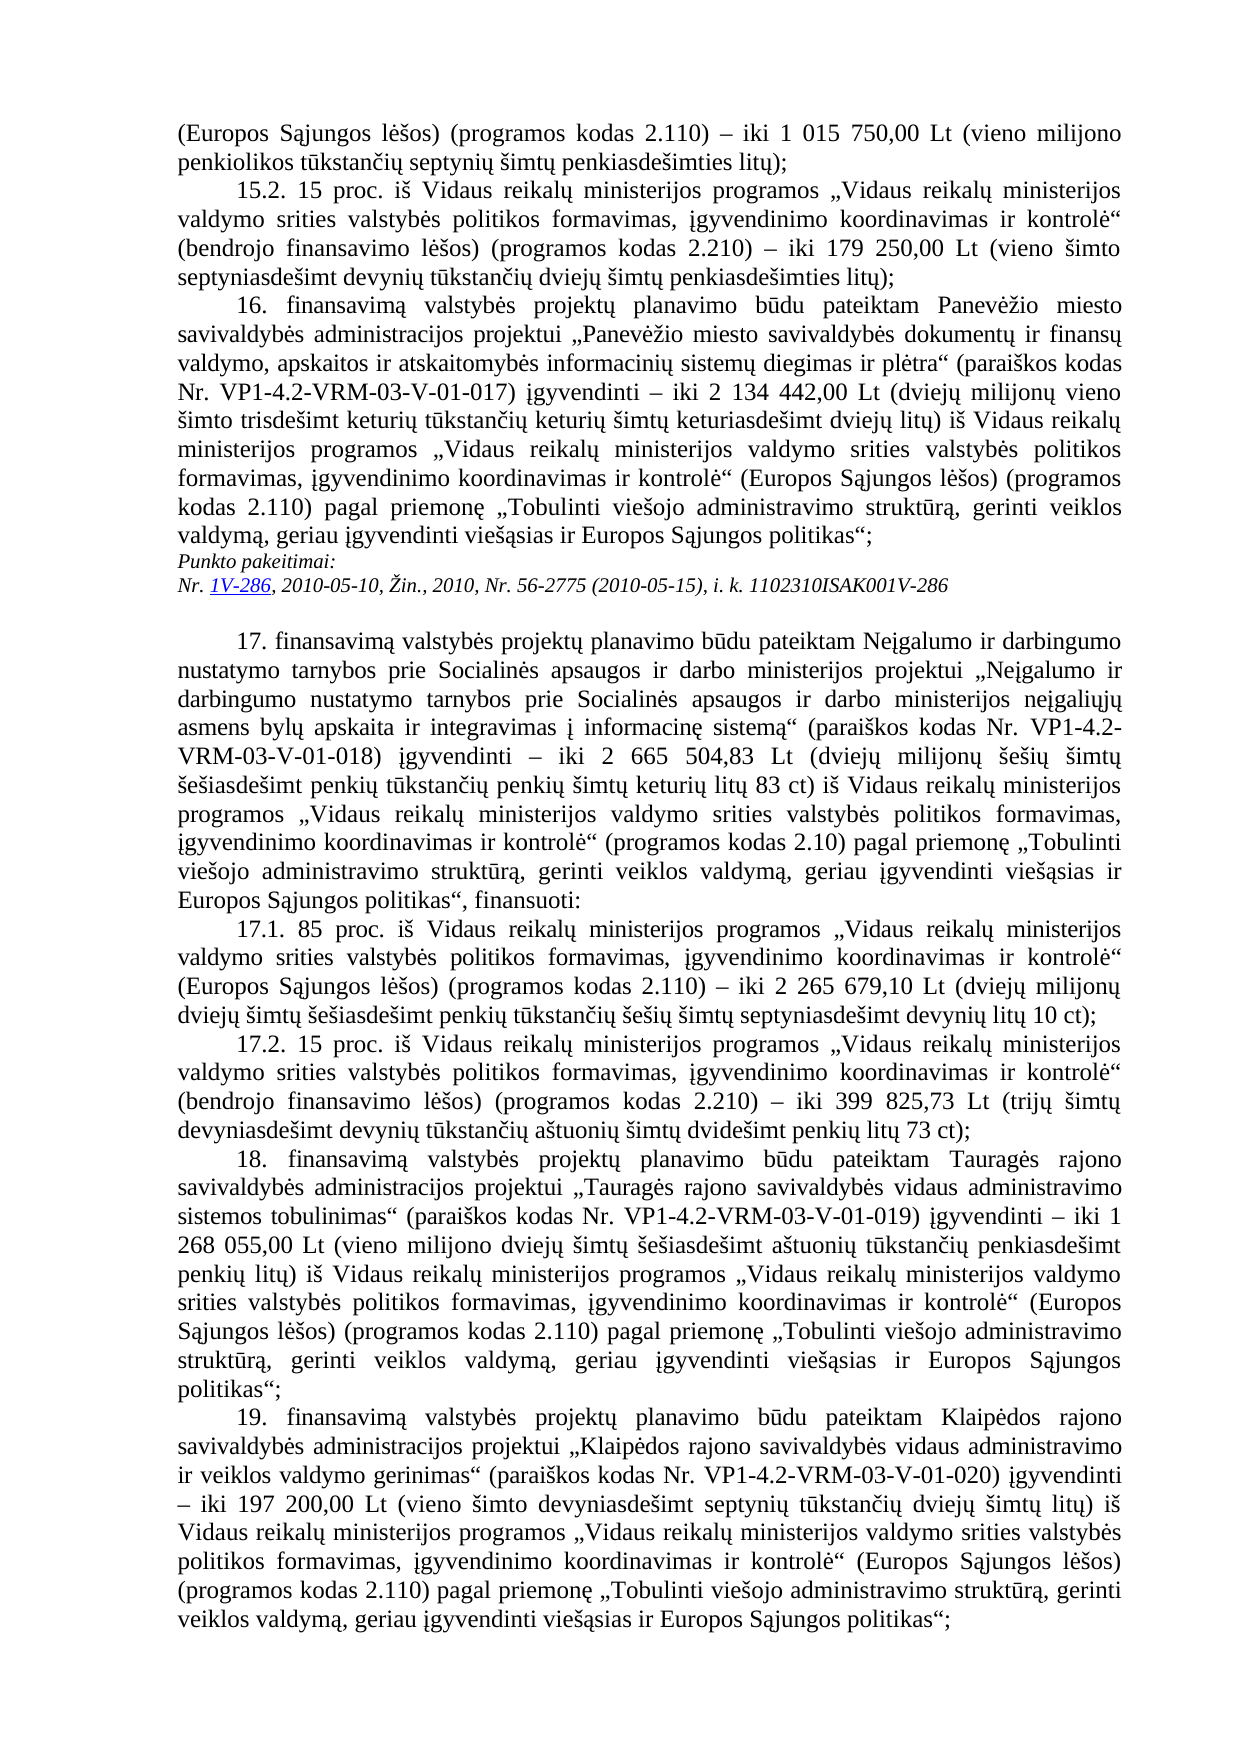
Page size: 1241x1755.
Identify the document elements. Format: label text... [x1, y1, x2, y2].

text 17.2. 15 proc. iš Vidaus reikalų ministerijos programos „Vidaus reikalų ministerijos valdymo srities valstybės politikos formavimas, įgyvendinimo koordinavimas ir kontrolė“ (bendrojo finansavimo lėšos) (programos kodas 2.210) – iki 399 825,73 Lt (trijų šimtų devyniasdešimt devynių tūkstančių aštuonių šimtų dvidešimt penkių litų 73 ct); [177, 1029, 1122, 1144]
text Punkto pakeitimai: [177, 549, 1122, 573]
text Nr. 1V-286, 2010-05-10, Žin., 2010, Nr. 56-2775 (2010-05-15), i. k. 1102310ISAK001V-286 [177, 573, 1122, 597]
text 18. finansavimą valstybės projektų planavimo būdu pateiktam Tauragės rajono savivaldybės administracijos projektui „Tauragės rajono savivaldybės vidaus administravimo sistemos tobulinimas“ (paraiškos kodas Nr. VP1-4.2-VRM-03-V-01-019) įgyvendinti – iki 1 268 055,00 Lt (vieno milijono dviejų šimtų šešiasdešimt aštuonių tūkstančių penkiasdešimt penkių litų) iš Vidaus reikalų ministerijos programos „Vidaus reikalų ministerijos valdymo srities valstybės politikos formavimas, įgyvendinimo koordinavimas ir kontrolė“ (Europos Sąjungos lėšos) (programos kodas 2.110) pagal priemonę „Tobulinti viešojo administravimo struktūrą, gerinti veiklos valdymą, geriau įgyvendinti viešąsias ir Europos Sąjungos politikas“; [177, 1144, 1122, 1402]
text 16. finansavimą valstybės projektų planavimo būdu pateiktam Panevėžio miesto savivaldybės administracijos projektui „Panevėžio miesto savivaldybės dokumentų ir finansų valdymo, apskaitos ir atskaitomybės informacinių sistemų diegimas ir plėtra“ (paraiškos kodas Nr. VP1-4.2-VRM-03-V-01-017) įgyvendinti – iki 2 134 442,00 Lt (dviejų milijonų vieno šimto trisdešimt keturių tūkstančių keturių šimtų keturiasdešimt dviejų litų) iš Vidaus reikalų ministerijos programos „Vidaus reikalų ministerijos valdymo srities valstybės politikos formavimas, įgyvendinimo koordinavimas ir kontrolė“ (Europos Sąjungos lėšos) (programos kodas 2.110) pagal priemonę „Tobulinti viešojo administravimo struktūrą, gerinti veiklos valdymą, geriau įgyvendinti viešąsias ir Europos Sąjungos politikas“; [177, 291, 1122, 549]
text 17. finansavimą valstybės projektų planavimo būdu pateiktam Neįgalumo ir darbingumo nustatymo tarnybos prie Socialinės apsaugos ir darbo ministerijos projektui „Neįgalumo ir darbingumo nustatymo tarnybos prie Socialinės apsaugos ir darbo ministerijos neįgaliųjų asmens bylų apskaita ir integravimas į informacinę sistemą“ (paraiškos kodas Nr. VP1-4.2-VRM-03-V-01-018) įgyvendinti – iki 2 665 504,83 Lt (dviejų milijonų šešių šimtų šešiasdešimt penkių tūkstančių penkių šimtų keturių litų 83 ct) iš Vidaus reikalų ministerijos programos „Vidaus reikalų ministerijos valdymo srities valstybės politikos formavimas, įgyvendinimo koordinavimas ir kontrolė“ (programos kodas 2.10) pagal priemonę „Tobulinti viešojo administravimo struktūrą, gerinti veiklos valdymą, geriau įgyvendinti viešąsias ir Europos Sąjungos politikas“, finansuoti: [177, 626, 1122, 914]
text (Europos Sąjungos lėšos) (programos kodas 2.110) – iki 1 015 750,00 Lt (vieno milijono penkiolikos tūkstančių septynių šimtų penkiasdešimties litų); [177, 118, 1122, 176]
text 17.1. 85 proc. iš Vidaus reikalų ministerijos programos „Vidaus reikalų ministerijos valdymo srities valstybės politikos formavimas, įgyvendinimo koordinavimas ir kontrolė“ (Europos Sąjungos lėšos) (programos kodas 2.110) – iki 2 265 679,10 Lt (dviejų milijonų dviejų šimtų šešiasdešimt penkių tūkstančių šešių šimtų septyniasdešimt devynių litų 10 ct); [177, 914, 1122, 1029]
text 15.2. 15 proc. iš Vidaus reikalų ministerijos programos „Vidaus reikalų ministerijos valdymo srities valstybės politikos formavimas, įgyvendinimo koordinavimas ir kontrolė“ (bendrojo finansavimo lėšos) (programos kodas 2.210) – iki 179 250,00 Lt (vieno šimto septyniasdešimt devynių tūkstančių dviejų šimtų penkiasdešimties litų); [177, 176, 1122, 291]
text 19. finansavimą valstybės projektų planavimo būdu pateiktam Klaipėdos rajono savivaldybės administracijos projektui „Klaipėdos rajono savivaldybės vidaus administravimo ir veiklos valdymo gerinimas“ (paraiškos kodas Nr. VP1-4.2-VRM-03-V-01-020) įgyvendinti – iki 197 200,00 Lt (vieno šimto devyniasdešimt septynių tūkstančių dviejų šimtų litų) iš Vidaus reikalų ministerijos programos „Vidaus reikalų ministerijos valdymo srities valstybės politikos formavimas, įgyvendinimo koordinavimas ir kontrolė“ (Europos Sąjungos lėšos) (programos kodas 2.110) pagal priemonę „Tobulinti viešojo administravimo struktūrą, gerinti veiklos valdymą, geriau įgyvendinti viešąsias ir Europos Sąjungos politikas“; [177, 1402, 1122, 1632]
